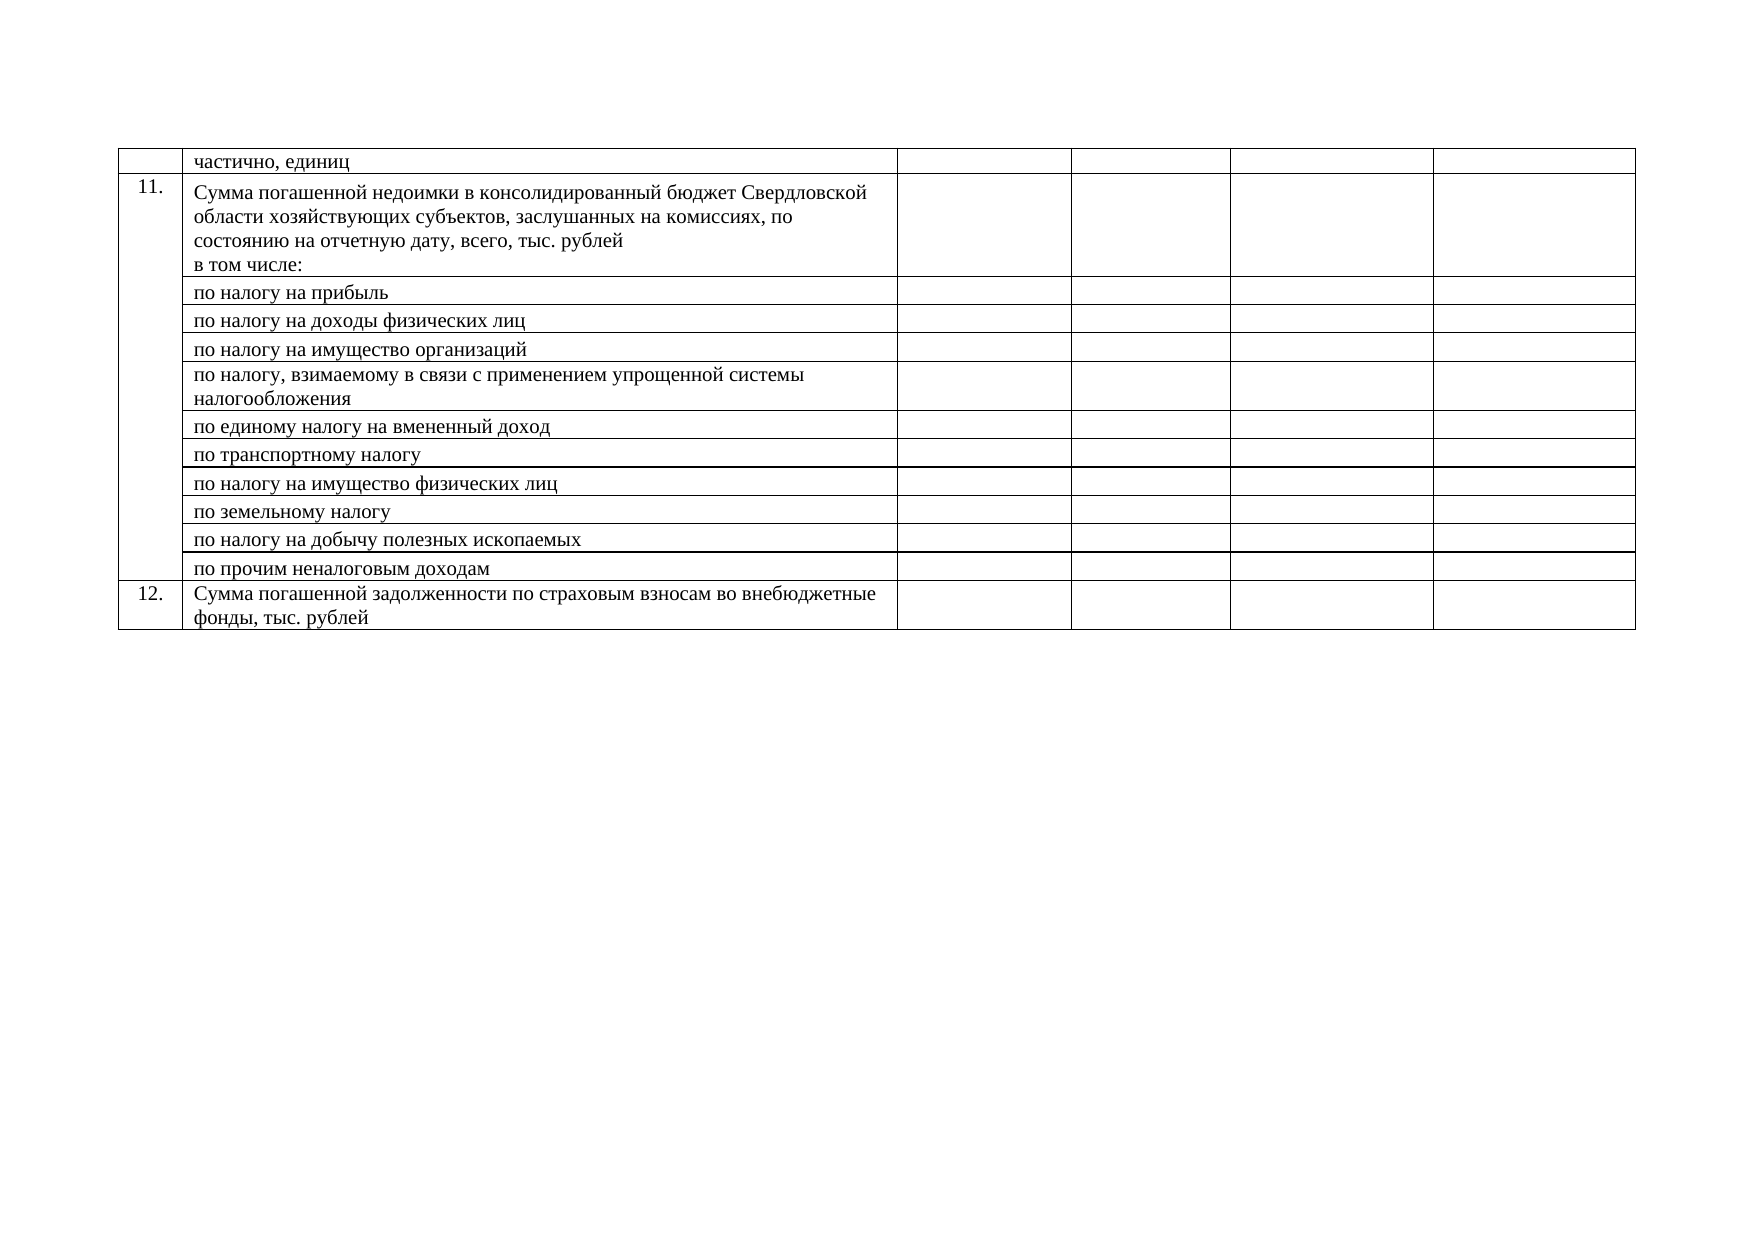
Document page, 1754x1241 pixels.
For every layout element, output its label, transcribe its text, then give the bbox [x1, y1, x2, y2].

table_cell [898, 149, 1071, 173]
table_cell [1231, 524, 1433, 551]
table_cell [1231, 174, 1433, 276]
table_cell [898, 468, 1071, 495]
table_cell по налогу на имущество физических лиц [183, 468, 897, 495]
table_cell [898, 581, 1071, 629]
table_cell [1072, 439, 1230, 466]
table_cell [1231, 305, 1433, 332]
table_cell [1072, 581, 1230, 629]
table_cell [119, 149, 182, 173]
table_cell Сумма погашенной недоимки в консолидированный бюджет Свердловской области хозяйствующих субъектов, заслушанных на комиссиях, по состоянию на отчетную дату, всего, тыс. рублей в том числе: [183, 174, 897, 276]
table_cell по транспортному налогу [183, 439, 897, 466]
table_cell [1434, 277, 1635, 304]
table_cell [898, 305, 1071, 332]
table_cell 11. [119, 174, 182, 580]
table_cell [898, 362, 1071, 410]
table_cell [1434, 305, 1635, 332]
table_cell [1072, 411, 1230, 438]
table_cell по налогу на доходы физических лиц [183, 305, 897, 332]
table_cell [1072, 468, 1230, 495]
table_cell по земельному налогу [183, 496, 897, 523]
table_cell [1072, 362, 1230, 410]
table_cell [1231, 496, 1433, 523]
table_cell [898, 524, 1071, 551]
table_cell [1231, 439, 1433, 466]
table_cell [1231, 581, 1433, 629]
table_cell по налогу на добычу полезных ископаемых [183, 524, 897, 551]
table_cell [898, 277, 1071, 304]
table_cell [1231, 411, 1433, 438]
table_cell [1434, 362, 1635, 410]
table_cell [898, 411, 1071, 438]
table_cell Сумма погашенной задолженности по страховым взносам во внебюджетные фонды, тыс. рублей [183, 581, 897, 629]
table_cell [1434, 524, 1635, 551]
table_cell [898, 333, 1071, 361]
table_cell [1231, 333, 1433, 361]
table_cell [898, 553, 1071, 580]
table_cell [1072, 305, 1230, 332]
table_cell [1434, 553, 1635, 580]
table_cell [1434, 149, 1635, 173]
table_cell [1434, 333, 1635, 361]
table_cell [1434, 439, 1635, 466]
table_cell [1434, 496, 1635, 523]
table_header [130, 740, 1010, 1114]
table_header [1010, 740, 1683, 1114]
table_cell [1072, 149, 1230, 173]
table_cell [898, 174, 1071, 276]
table_cell по налогу на прибыль [183, 277, 897, 304]
table_cell [898, 496, 1071, 523]
table_cell [1434, 581, 1635, 629]
table_cell по единому налогу на вмененный доход [183, 411, 897, 438]
table_cell [1072, 277, 1230, 304]
table_cell по налогу на имущество организаций [183, 333, 897, 361]
table_header [119, 707, 1709, 1114]
table_cell [1072, 553, 1230, 580]
table_cell по налогу, взимаемому в связи с применением упрощенной системы налогообложения [183, 362, 897, 410]
table_cell [1072, 524, 1230, 551]
table_cell 12. [119, 581, 182, 629]
table_header [1709, 707, 1754, 1114]
table_cell [1231, 277, 1433, 304]
table_cell [1434, 468, 1635, 495]
table_cell [1072, 174, 1230, 276]
table_cell частично, единиц [183, 149, 897, 173]
table_cell по прочим неналоговым доходам [183, 553, 897, 580]
table_cell [898, 439, 1071, 466]
table_cell [1072, 496, 1230, 523]
table_cell [1231, 362, 1433, 410]
table_cell [1231, 149, 1433, 173]
table_cell [1072, 333, 1230, 361]
table_cell [1231, 553, 1433, 580]
table_cell [1231, 468, 1433, 495]
table_cell [1434, 174, 1635, 276]
table_cell [1434, 411, 1635, 438]
